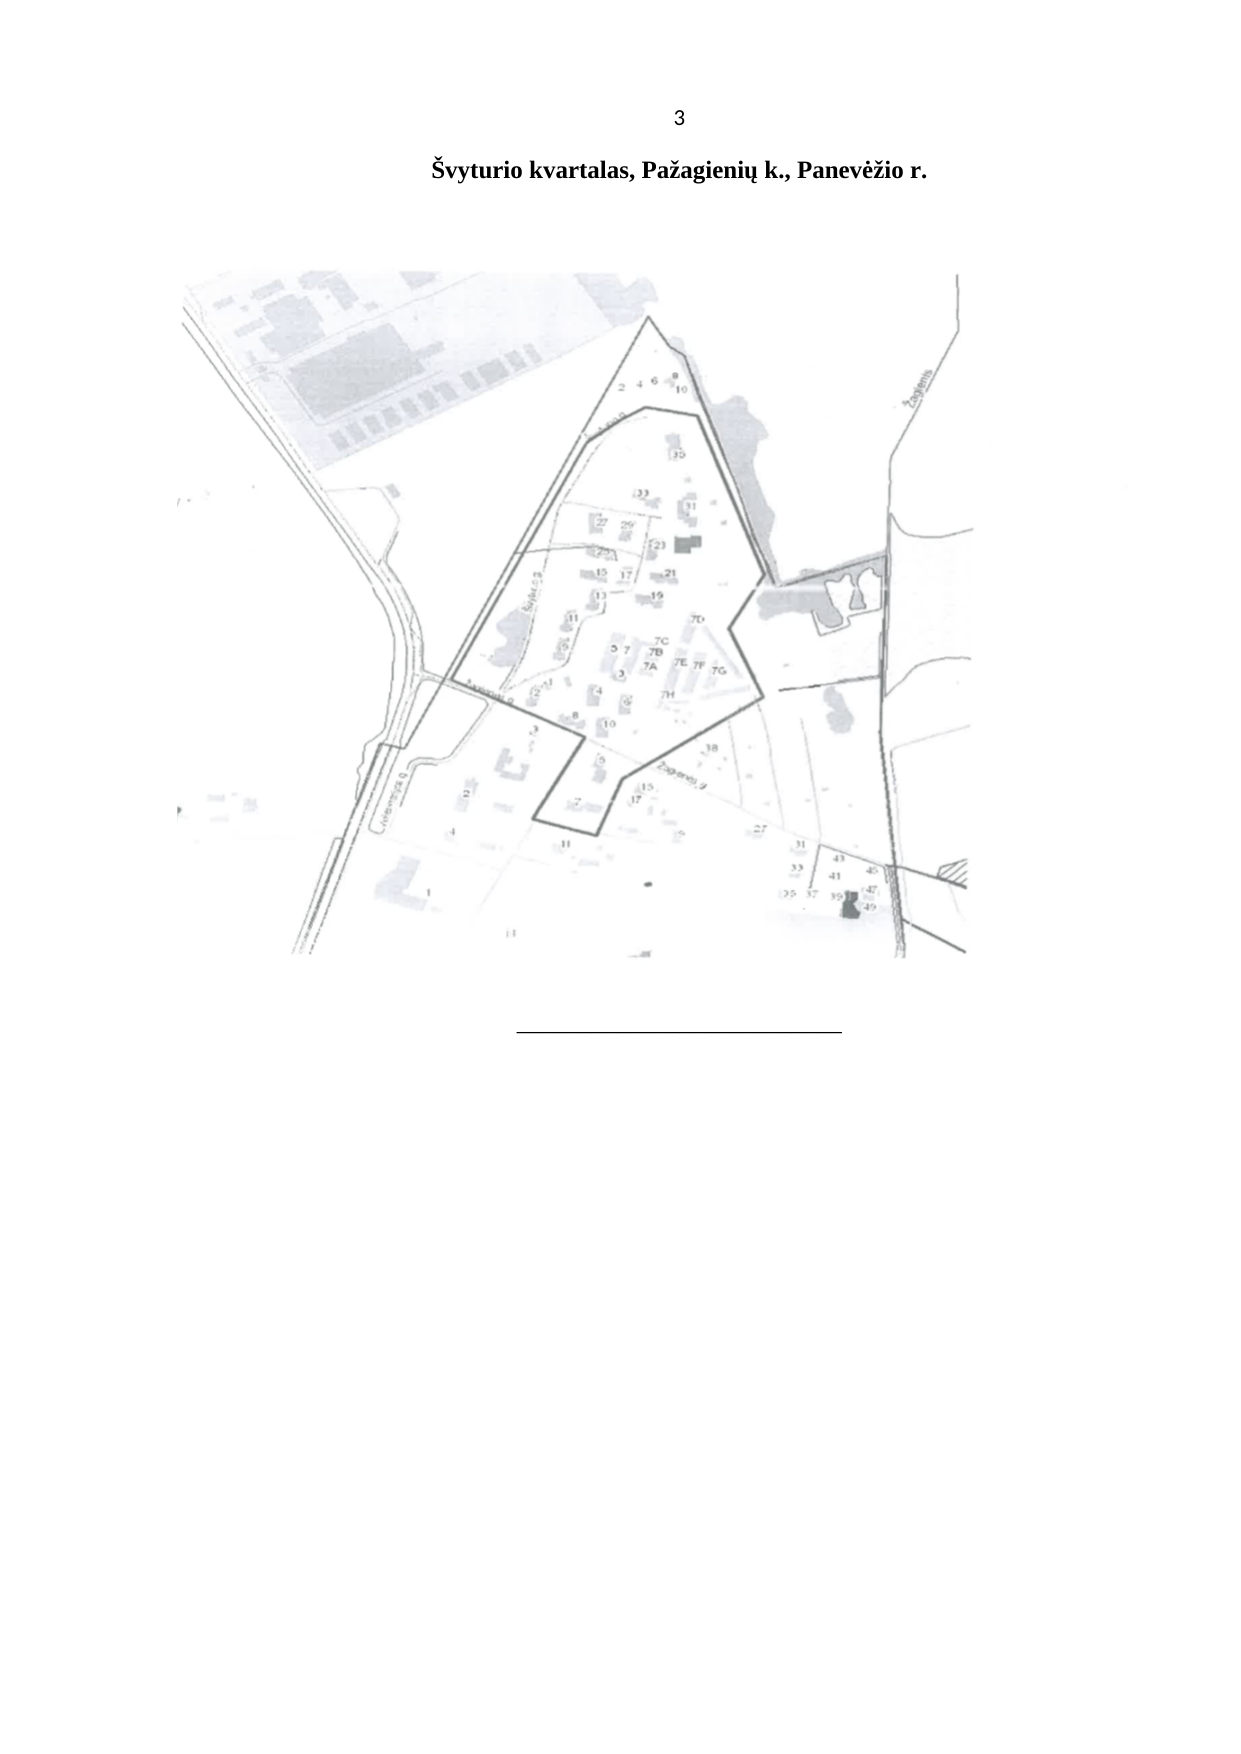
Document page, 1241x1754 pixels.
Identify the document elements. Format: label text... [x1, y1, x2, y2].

text __________________________ [177, 1007, 1181, 1036]
text Švyturio kvartalas, Pažagienių k., Panevėžio r. [177, 156, 1181, 184]
